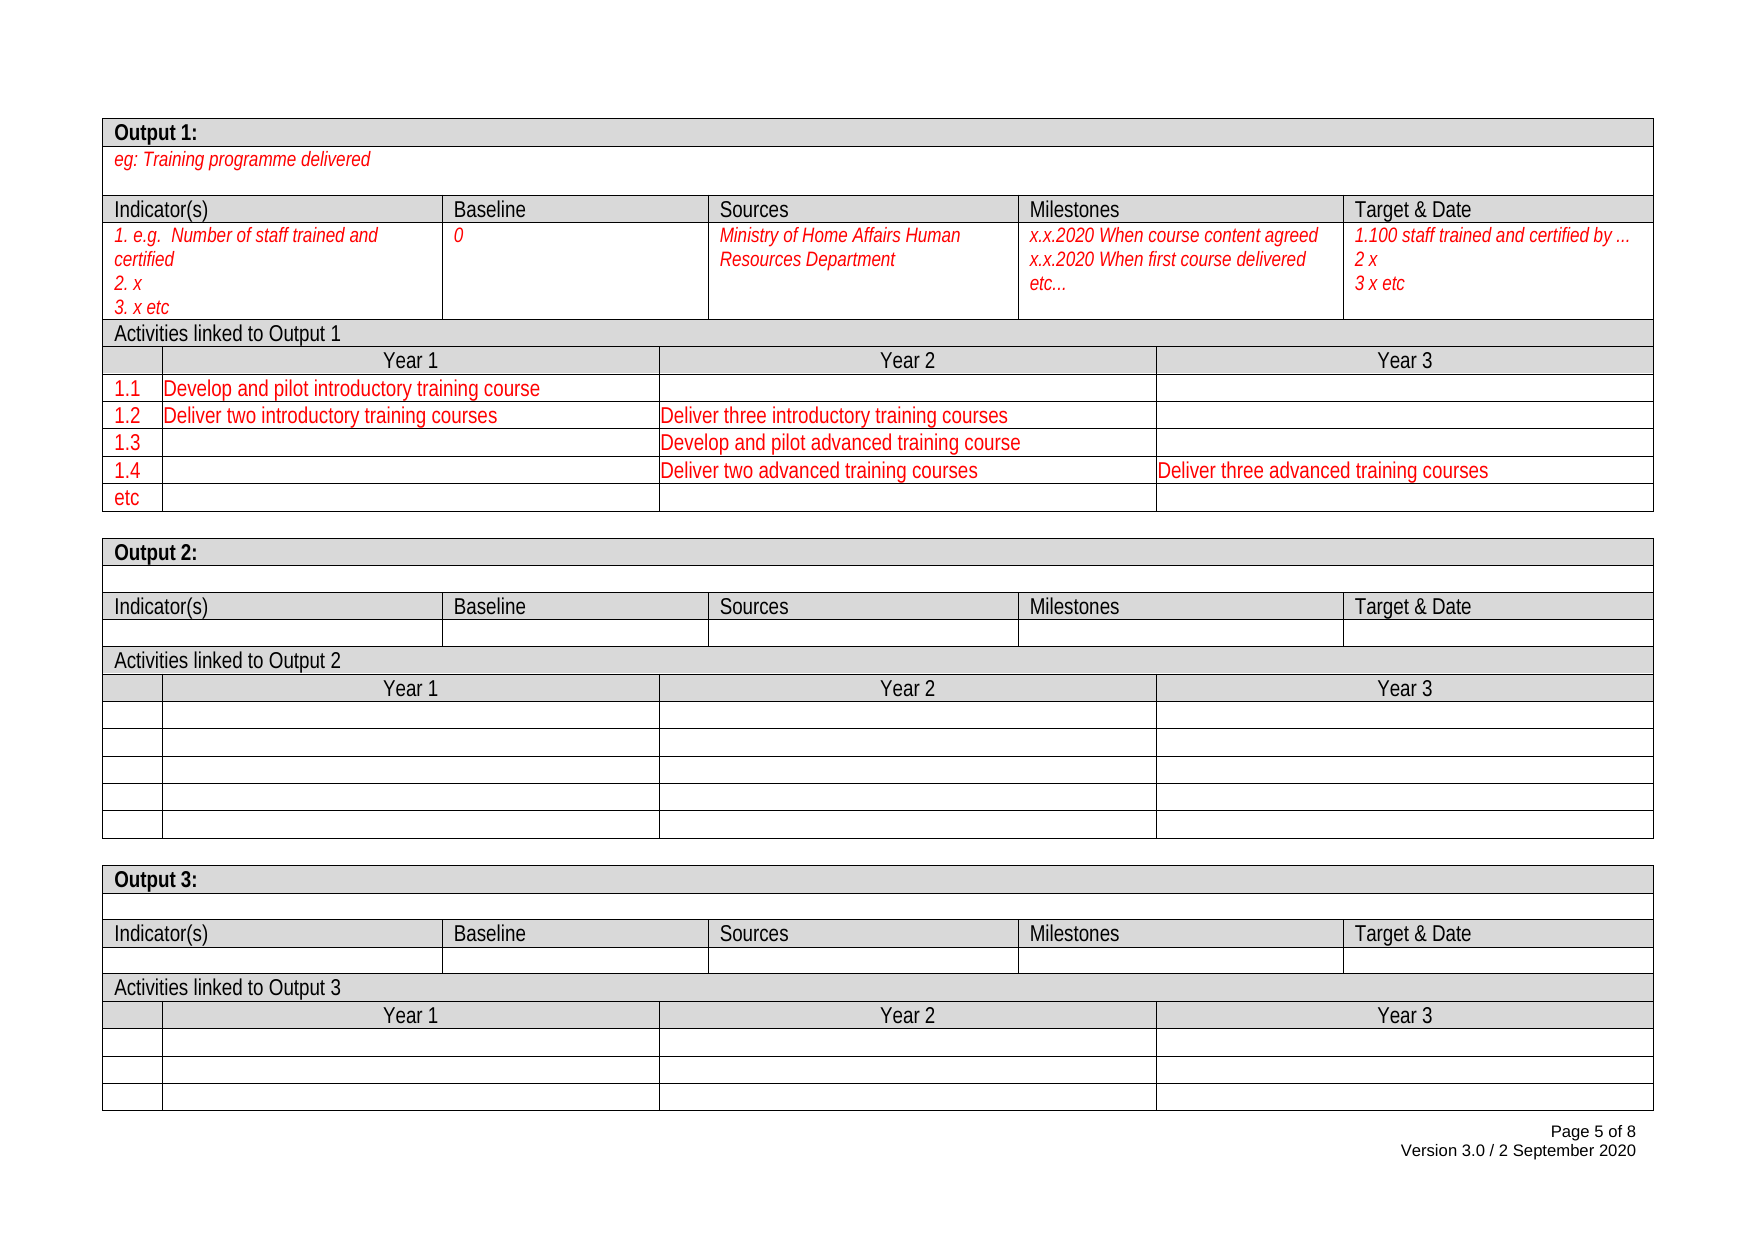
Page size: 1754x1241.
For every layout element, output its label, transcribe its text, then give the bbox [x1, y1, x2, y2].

table_cell [163, 729, 659, 756]
table_cell Target & Date [1344, 196, 1653, 222]
table_cell [103, 729, 162, 756]
table_cell [1157, 1057, 1653, 1083]
table_cell Indicator(s) [103, 196, 442, 222]
table_cell Sources [709, 920, 1018, 947]
table_cell [103, 1002, 162, 1028]
table_cell Baseline [443, 593, 708, 619]
table_cell [1344, 620, 1653, 646]
table_cell Year 3 [1157, 1002, 1653, 1028]
table_cell 1.4 [103, 457, 162, 483]
table_cell [1157, 702, 1653, 728]
table_cell Develop and pilot introductory training course [163, 375, 659, 401]
table_cell [163, 429, 659, 456]
table_cell Activities linked to Output 2 [103, 647, 1653, 673]
table_cell [443, 948, 708, 973]
table_cell [660, 1057, 1156, 1083]
table_cell [660, 702, 1156, 728]
table_cell Sources [709, 593, 1018, 619]
table_cell [1157, 757, 1653, 783]
table_cell [1157, 375, 1653, 401]
table_cell [103, 948, 442, 973]
table_cell [163, 484, 659, 511]
table_cell Deliver three advanced training courses [1157, 457, 1653, 483]
table_cell [660, 1029, 1156, 1056]
table_cell Deliver three introductory training courses [660, 402, 1156, 428]
table_cell Baseline [443, 920, 708, 947]
table_cell Deliver two introductory training courses [163, 402, 659, 428]
table_cell Year 1 [163, 1002, 659, 1028]
table_cell [103, 512, 1653, 538]
table_cell [103, 757, 162, 783]
table_cell x.x.2020 When course content agreed x.x.2020 When first course delivered etc... [1019, 223, 1343, 319]
table_cell [1157, 484, 1653, 511]
table_cell [709, 948, 1018, 973]
table_cell [103, 1084, 162, 1110]
table_cell Develop and pilot advanced training course [660, 429, 1156, 456]
table_cell [103, 620, 442, 646]
table_cell 1.100 staff trained and certified by ... 2 x 3 x etc [1344, 223, 1653, 319]
table_cell Activities linked to Output 3 [103, 974, 1653, 1001]
table_cell 1. e.g. Number of staff trained and certified 2. x 3. x etc [103, 223, 442, 319]
table_cell [103, 839, 1653, 865]
table_cell Milestones [1019, 593, 1343, 619]
table_cell 1.1 [103, 375, 162, 401]
table_cell [660, 757, 1156, 783]
table_cell Target & Date [1344, 920, 1653, 947]
table_cell [709, 620, 1018, 646]
table_cell Ministry of Home Affairs Human Resources Department [709, 223, 1018, 319]
table_cell [103, 1057, 162, 1083]
table_cell Baseline [443, 196, 708, 222]
table_cell eg: Training programme delivered [103, 147, 1653, 194]
table_cell Activities linked to Output 1 [103, 320, 1653, 346]
table_cell Indicator(s) [103, 593, 442, 619]
table_cell [163, 757, 659, 783]
table_cell 0 [443, 223, 708, 319]
table_cell [1344, 948, 1653, 973]
table_cell [1019, 948, 1343, 973]
table_cell [660, 484, 1156, 511]
table_cell [103, 702, 162, 728]
table_cell [163, 702, 659, 728]
table_cell [163, 1057, 659, 1083]
table_cell [103, 566, 1653, 592]
table_cell [660, 811, 1156, 838]
table_cell [103, 347, 162, 373]
table_cell Indicator(s) [103, 920, 442, 947]
table_cell [1157, 429, 1653, 456]
table_cell Year 3 [1157, 347, 1653, 373]
table_cell Milestones [1019, 196, 1343, 222]
table_cell [443, 620, 708, 646]
table_cell Year 2 [660, 675, 1156, 701]
table_cell 1.2 [103, 402, 162, 428]
table_cell [660, 375, 1156, 401]
table_cell [660, 1084, 1156, 1110]
table_cell Year 2 [660, 1002, 1156, 1028]
table_cell [103, 784, 162, 810]
table_cell [103, 675, 162, 701]
table_cell Year 3 [1157, 675, 1653, 701]
table_cell [1019, 620, 1343, 646]
table_cell [103, 1029, 162, 1056]
table_cell etc [103, 484, 162, 511]
table_cell Target & Date [1344, 593, 1653, 619]
table_cell Sources [709, 196, 1018, 222]
table_cell [103, 811, 162, 838]
table_cell [660, 784, 1156, 810]
table_cell [1157, 1084, 1653, 1110]
table_cell [1157, 1029, 1653, 1056]
table_cell [163, 811, 659, 838]
table_cell Deliver two advanced training courses [660, 457, 1156, 483]
table_cell Year 2 [660, 347, 1156, 373]
table_cell [163, 784, 659, 810]
table_cell [1157, 402, 1653, 428]
table_cell Output 1: [103, 119, 1653, 146]
table_cell [163, 1029, 659, 1056]
table_cell [1157, 729, 1653, 756]
table_cell Year 1 [163, 347, 659, 373]
table_cell [660, 729, 1156, 756]
table_cell Milestones [1019, 920, 1343, 947]
table_cell Output 3: [103, 866, 1653, 893]
table_cell [103, 894, 1653, 919]
table_cell Year 1 [163, 675, 659, 701]
table_cell 1.3 [103, 429, 162, 456]
table_cell [163, 457, 659, 483]
table_cell [1157, 784, 1653, 810]
table_cell Output 2: [103, 539, 1653, 565]
table_cell [163, 1084, 659, 1110]
table_cell [1157, 811, 1653, 838]
